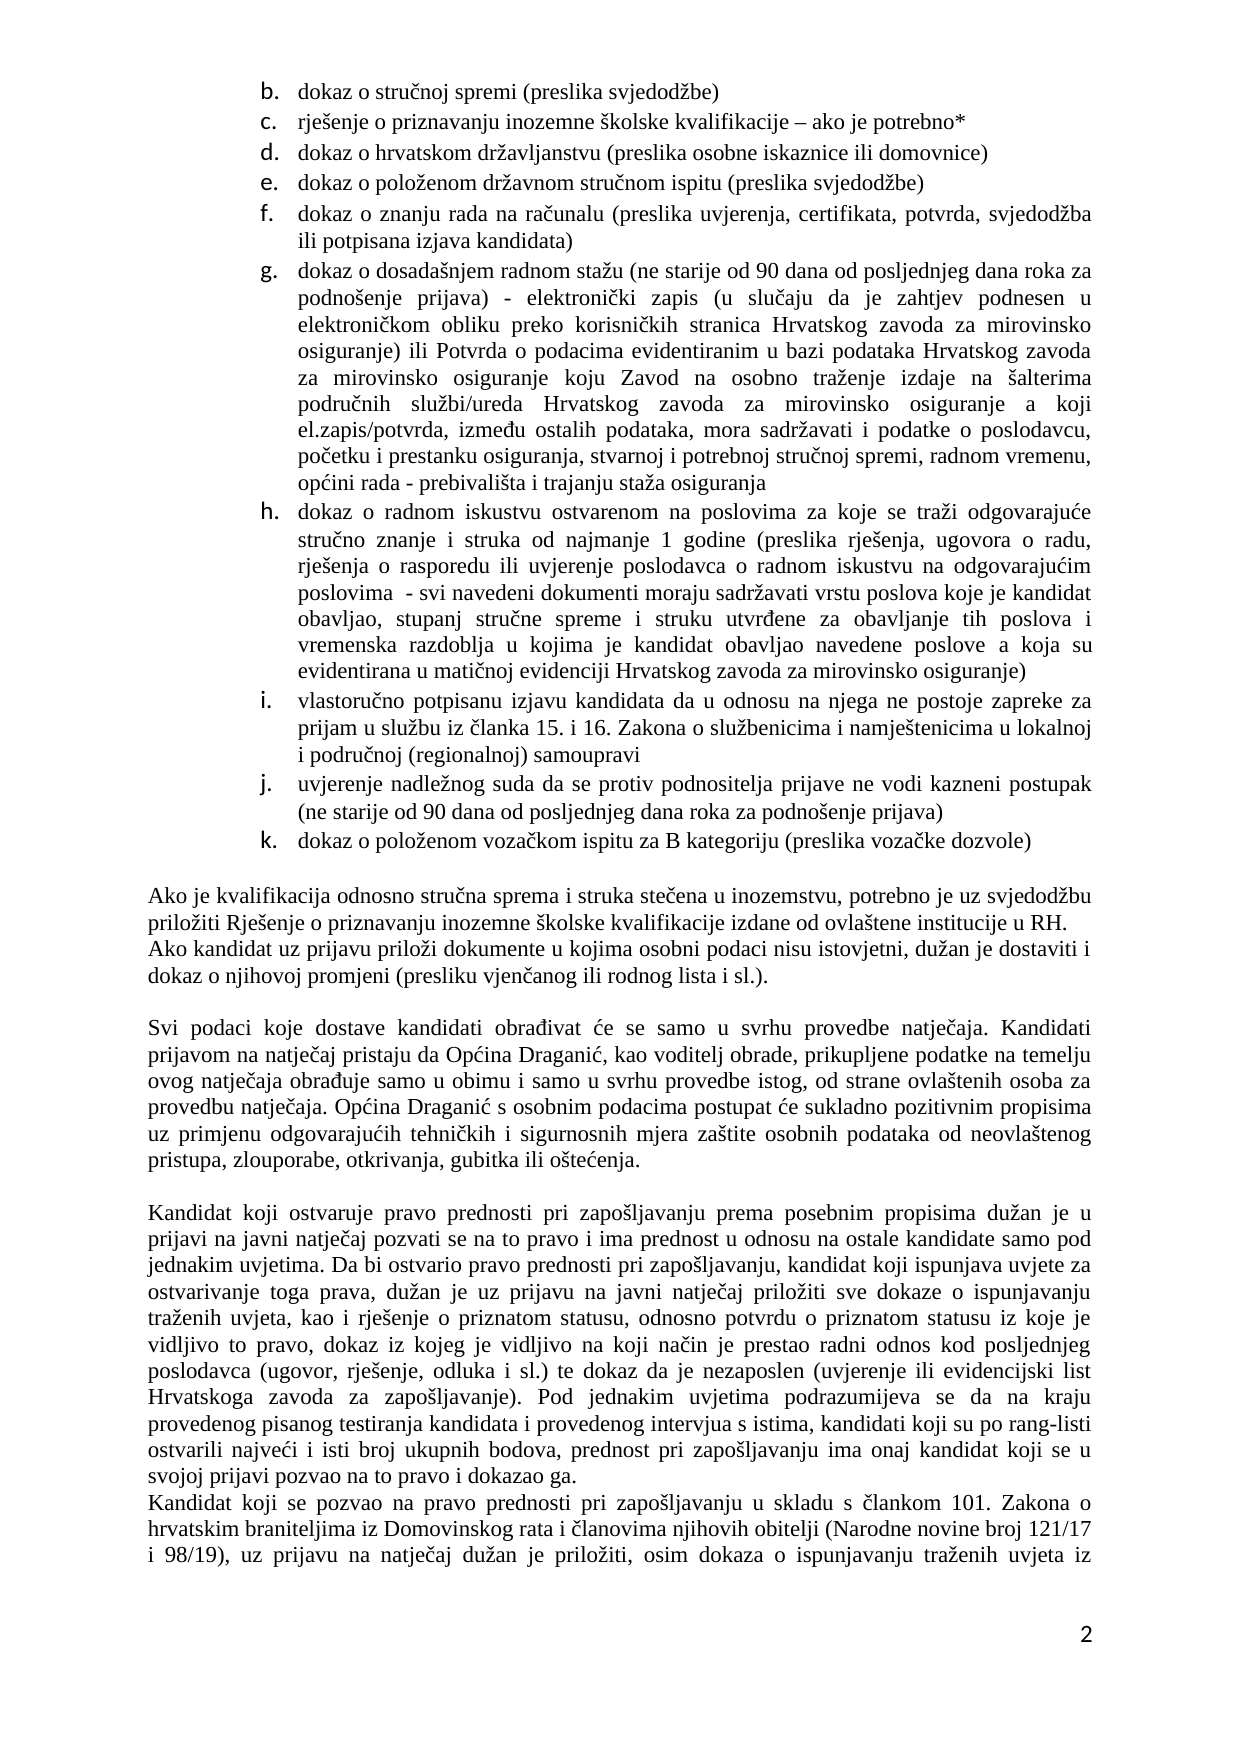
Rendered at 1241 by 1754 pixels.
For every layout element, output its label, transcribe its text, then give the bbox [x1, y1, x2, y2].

list dokaz o hrvatskom državljanstvu (preslika osobne iskaznice ili domovnice) [260, 136, 1093, 167]
list uvjerenje nadležnog suda da se protiv podnositelja prijave ne vodi kazneni postupak (ne starije od 90 dana od posljednjeg dana roka za podnošenje prijava) [260, 767, 1093, 824]
text Ako je kvalifikacija odnosno stručna sprema i struka stečena u inozemstvu, potrebno je uz svjedodžbu priložiti Rješenje o priznavanju inozemne školske kvalifikacije izdane od ovlaštene institucije u RH. [148, 883, 1093, 935]
list vlastoručno potpisanu izjavu kandidata da u odnosu na njega ne postoje zapreke za prijam u službu iz članka 15. i 16. Zakona o službenicima i namještenicima u lokalnoj i područnoj (regionalnoj) samoupravi [260, 684, 1093, 767]
list dokaz o položenom vozačkom ispitu za B kategoriju (preslika vozačke dozvole) [260, 824, 1093, 854]
list dokaz o stručnoj spremi (preslika svjedodžbe) [260, 75, 1093, 106]
text Svi podaci koje dostave kandidati obrađivat će se samo u svrhu provedbe natječaja. Kandidati prijavom na natječaj pristaju da Općina Draganić, kao voditelj obrade, prikupljene podatke na temelju ovog natječaja obrađuje samo u obimu i samo u svrhu provedbe istog, od strane ovlaštenih osoba za provedbu natječaja. Općina Draganić s osobnim podacima postupat će sukladno pozitivnim propisima uz primjenu odgovarajućih tehničkih i sigurnosnih mjera zaštite osobnih podataka od neovlaštenog pristupa, zlouporabe, otkrivanja, gubitka ili oštećenja. [148, 1014, 1093, 1172]
list dokaz o radnom iskustvu ostvarenom na poslovima za koje se traži odgovarajuće stručno znanje i struka od najmanje 1 godine (preslika rješenja, ugovora o radu, rješenja o rasporedu ili uvjerenje poslodavca o radnom iskustvu na odgovarajućim poslovima - svi navedeni dokumenti moraju sadržavati vrstu poslova koje je kandidat obavljao, stupanj stručne spreme i struku utvrđene za obavljanje tih poslova i vremenska razdoblja u kojima je kandidat obavljao navedene poslove a koja su evidentirana u matičnoj evidenciji Hrvatskog zavoda za mirovinsko osiguranje) [260, 495, 1093, 684]
text Kandidat koji se pozvao na pravo prednosti pri zapošljavanju u skladu s člankom 101. Zakona o hrvatskim braniteljima iz Domovinskog rata i članovima njihovih obitelji (Narodne novine broj 121/17 i 98/19), uz prijavu na natječaj dužan je priložiti, osim dokaza o ispunjavanju traženih uvjeta iz [148, 1489, 1093, 1568]
list dokaz o dosadašnjem radnom stažu (ne starije od 90 dana od posljednjeg dana roka za podnošenje prijava) - elektronički zapis (u slučaju da je zahtjev podnesen u elektroničkom obliku preko korisničkih stranica Hrvatskog zavoda za mirovinsko osiguranje) ili Potvrda o podacima evidentiranim u bazi podataka Hrvatskog zavoda za mirovinsko osiguranje koju Zavod na osobno traženje izdaje na šalterima područnih službi/ureda Hrvatskog zavoda za mirovinsko osiguranje a koji el.zapis/potvrda, između ostalih podataka, mora sadržavati i podatke o poslodavcu, početku i prestanku osiguranja, stvarnoj i potrebnoj stručnoj spremi, radnom vremenu, općini rada - prebivališta i trajanju staža osiguranja [260, 254, 1093, 495]
list dokaz o položenom državnom stručnom ispitu (preslika svjedodžbe) [260, 167, 1093, 197]
text Kandidat koji ostvaruje pravo prednosti pri zapošljavanju prema posebnim propisima dužan je u prijavi na javni natječaj pozvati se na to pravo i ima prednost u odnosu na ostale kandidate samo pod jednakim uvjetima. Da bi ostvario pravo prednosti pri zapošljavanju, kandidat koji ispunjava uvjete za ostvarivanje toga prava, dužan je uz prijavu na javni natječaj priložiti sve dokaze o ispunjavanju traženih uvjeta, kao i rješenje o priznatom statusu, odnosno potvrdu o priznatom statusu iz koje je vidljivo to pravo, dokaz iz kojeg je vidljivo na koji način je prestao radni odnos kod posljednjeg poslodavca (ugovor, rješenje, odluka i sl.) te dokaz da je nezaposlen (uvjerenje ili evidencijski list Hrvatskoga zavoda za zapošljavanje). Pod jednakim uvjetima podrazumijeva se da na kraju provedenog pisanog testiranja kandidata i provedenog intervjua s istima, kandidati koji su po rang-listi ostvarili najveći i isti broj ukupnih bodova, prednost pri zapošljavanju ima onaj kandidat koji se u svojoj prijavi pozvao na to pravo i dokazao ga. [148, 1199, 1093, 1489]
list dokaz o znanju rada na računalu (preslika uvjerenja, certifikata, potvrda, svjedodžba ili potpisana izjava kandidata) [260, 197, 1093, 254]
text Ako kandidat uz prijavu priloži dokumente u kojima osobni podaci nisu istovjetni, dužan je dostaviti i dokaz o njihovoj promjeni (presliku vjenčanog ili rodnog lista i sl.). [148, 935, 1093, 988]
list rješenje o priznavanju inozemne školske kvalifikacije – ako je potrebno* [260, 106, 1093, 136]
